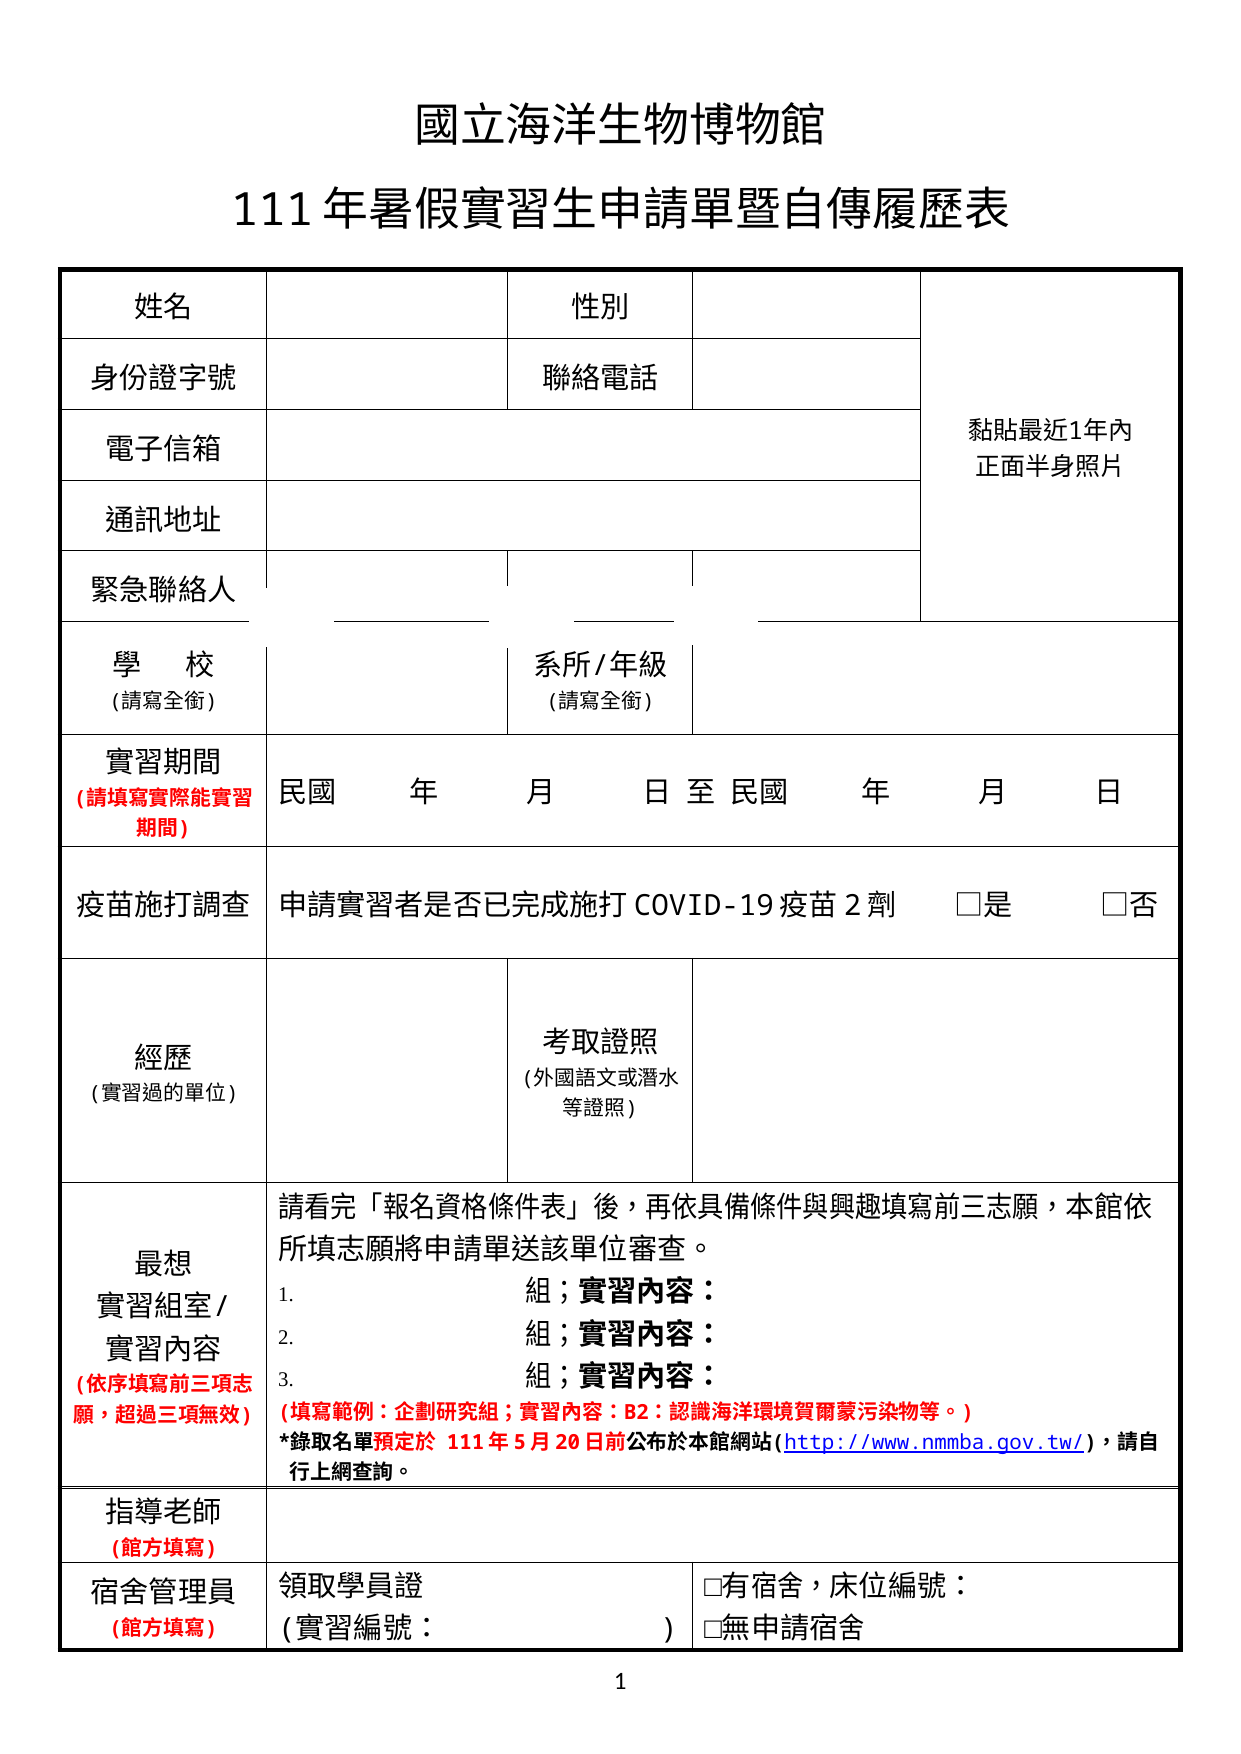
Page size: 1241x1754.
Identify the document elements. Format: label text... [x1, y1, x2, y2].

table_cell 學 校 (請寫全銜) [62, 622, 266, 733]
table_cell [267, 481, 920, 550]
table_cell 考取證照 (外國語文或潛水等證照) [508, 959, 692, 1182]
table_cell [267, 410, 920, 479]
table_cell 實習期間 (請填寫實際能實習期間) [62, 735, 266, 846]
table_cell 緊急聯絡人 [62, 551, 266, 621]
table_cell □有宿舍，床位編號： □無申請宿舍 [693, 1563, 1178, 1647]
table_cell [267, 551, 507, 621]
table_cell 聯絡電話 [508, 339, 692, 409]
table_cell [267, 1489, 1178, 1562]
table_cell [508, 551, 692, 621]
table_cell 民國 年 月 日 至 民國 年 月 日 [267, 735, 1178, 846]
table_cell 請看完「報名資格條件表」後，再依具備條件與興趣填寫前三志願，本館依所填志願將申請單送該單位審查。 組；實習內容： 組；實習內容： 組；實習內容： (填寫範例：企劃研究組；實習內容：B2：認識海洋環境賀爾蒙污染物等。) *錄取名單預定於 111年5月20日前公布於本館網站(http://www.nmmba.gov.tw/)，請自行上網查詢。 [267, 1183, 1178, 1486]
text 國立海洋生物博物館 [89, 89, 1152, 155]
table_header 黏貼最近1年內 正面半身照片 [921, 272, 1178, 621]
table_cell 身份證字號 [62, 339, 266, 409]
table_cell [693, 622, 1178, 733]
table_cell 宿舍管理員 (館方填寫) [62, 1563, 266, 1647]
table_cell [267, 339, 507, 409]
table_cell 經歷 (實習過的單位) [62, 959, 266, 1182]
table_header [693, 272, 920, 338]
table_cell 指導老師 (館方填寫) [62, 1489, 266, 1562]
table_cell 電子信箱 [62, 410, 266, 479]
table_cell 領取學員證 (實習編號： ) [267, 1563, 692, 1647]
table_header 姓名 [62, 272, 266, 338]
table_cell 疫苗施打調查 [62, 847, 266, 958]
table_header [267, 272, 507, 338]
table_cell [693, 959, 1178, 1182]
table_cell 系所/年級 (請寫全銜) [508, 622, 692, 733]
text 111年暑假實習生申請單暨自傳履歷表 [89, 155, 1152, 238]
table_cell [267, 959, 507, 1182]
table_cell [693, 551, 920, 621]
table_cell [693, 339, 920, 409]
table_cell 最想 實習組室/ 實習內容 (依序填寫前三項志願，超過三項無效) [62, 1183, 266, 1486]
table_cell 通訊地址 [62, 481, 266, 550]
table_cell [267, 622, 507, 733]
table_header 性別 [508, 272, 692, 338]
table_cell 申請實習者是否已完成施打COVID-19疫苗2劑 □是 □否 [267, 847, 1178, 958]
